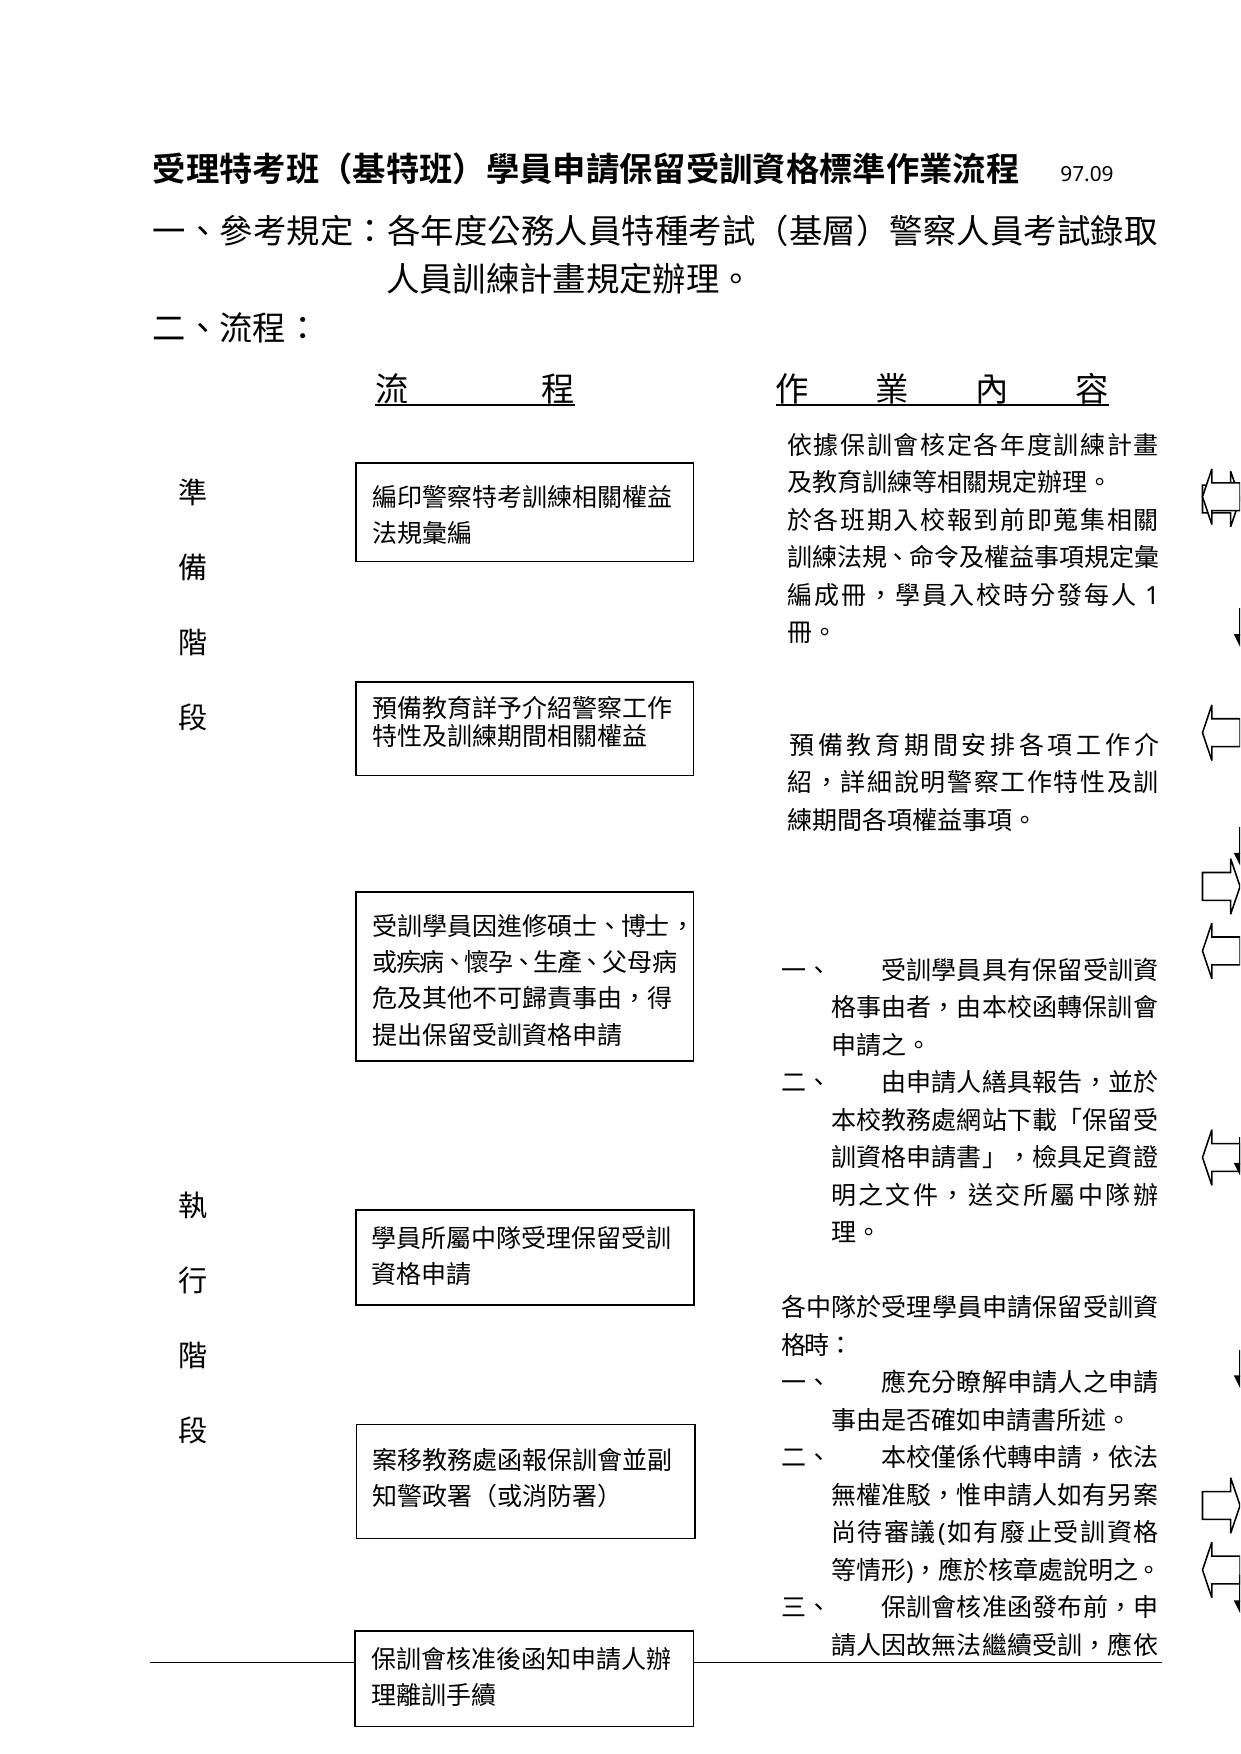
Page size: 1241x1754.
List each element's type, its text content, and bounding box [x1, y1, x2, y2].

table_header 受理特考班（基特班）學員申請保留受訓資格標準作業流程 97.09 [150, 130, 1162, 205]
table_cell [722, 425, 778, 1662]
table_cell 依據保訓會核定各年度訓練計畫及教育訓練等相關規定辦理。 於各班期入校報到前即蒐集相關訓練法規、命令及權益事項規定彙編成冊，學員入校時分發每人1冊。 預備教育期間安排各項工作介紹，詳細說明警察工作特性及訓練期間各項權益事項。 受訓學員具有保留受訓資格事由者，由本校函轉保訓會申請之。 由申請人繕具報告，並於本校教務處網站下載「保留受訓資格申請書」，檢具足資證明之文件，送交所屬中隊辦理。 各中隊於受理學員申請保留受訓資格時： 應充分瞭解申請人之申請事由是否確如申請書所述。 本校僅係代轉申請，依法無權准駁，惟申請人如有另案尚待審議(如有廢止受訓資格等情形)，應於核章處說明之。 保訓會核准函發布前，申請人因故無法繼續受訓，應依 [778, 425, 1162, 1662]
table_cell [304, 425, 722, 1662]
table_cell 準 備 階 段 執 行 階 段 [150, 425, 236, 1662]
table_cell [356, 1632, 693, 1726]
table_cell 作 業 內 容 [722, 350, 1162, 424]
table_cell 一、參考規定：各年度公務人員特種考試（基層）警察人員考試錄取人員訓練計畫規定辦理。 [150, 205, 1162, 301]
table_cell [236, 425, 303, 1662]
table_cell 流 程 [150, 350, 722, 424]
table_cell 二、流程： [150, 301, 1162, 349]
